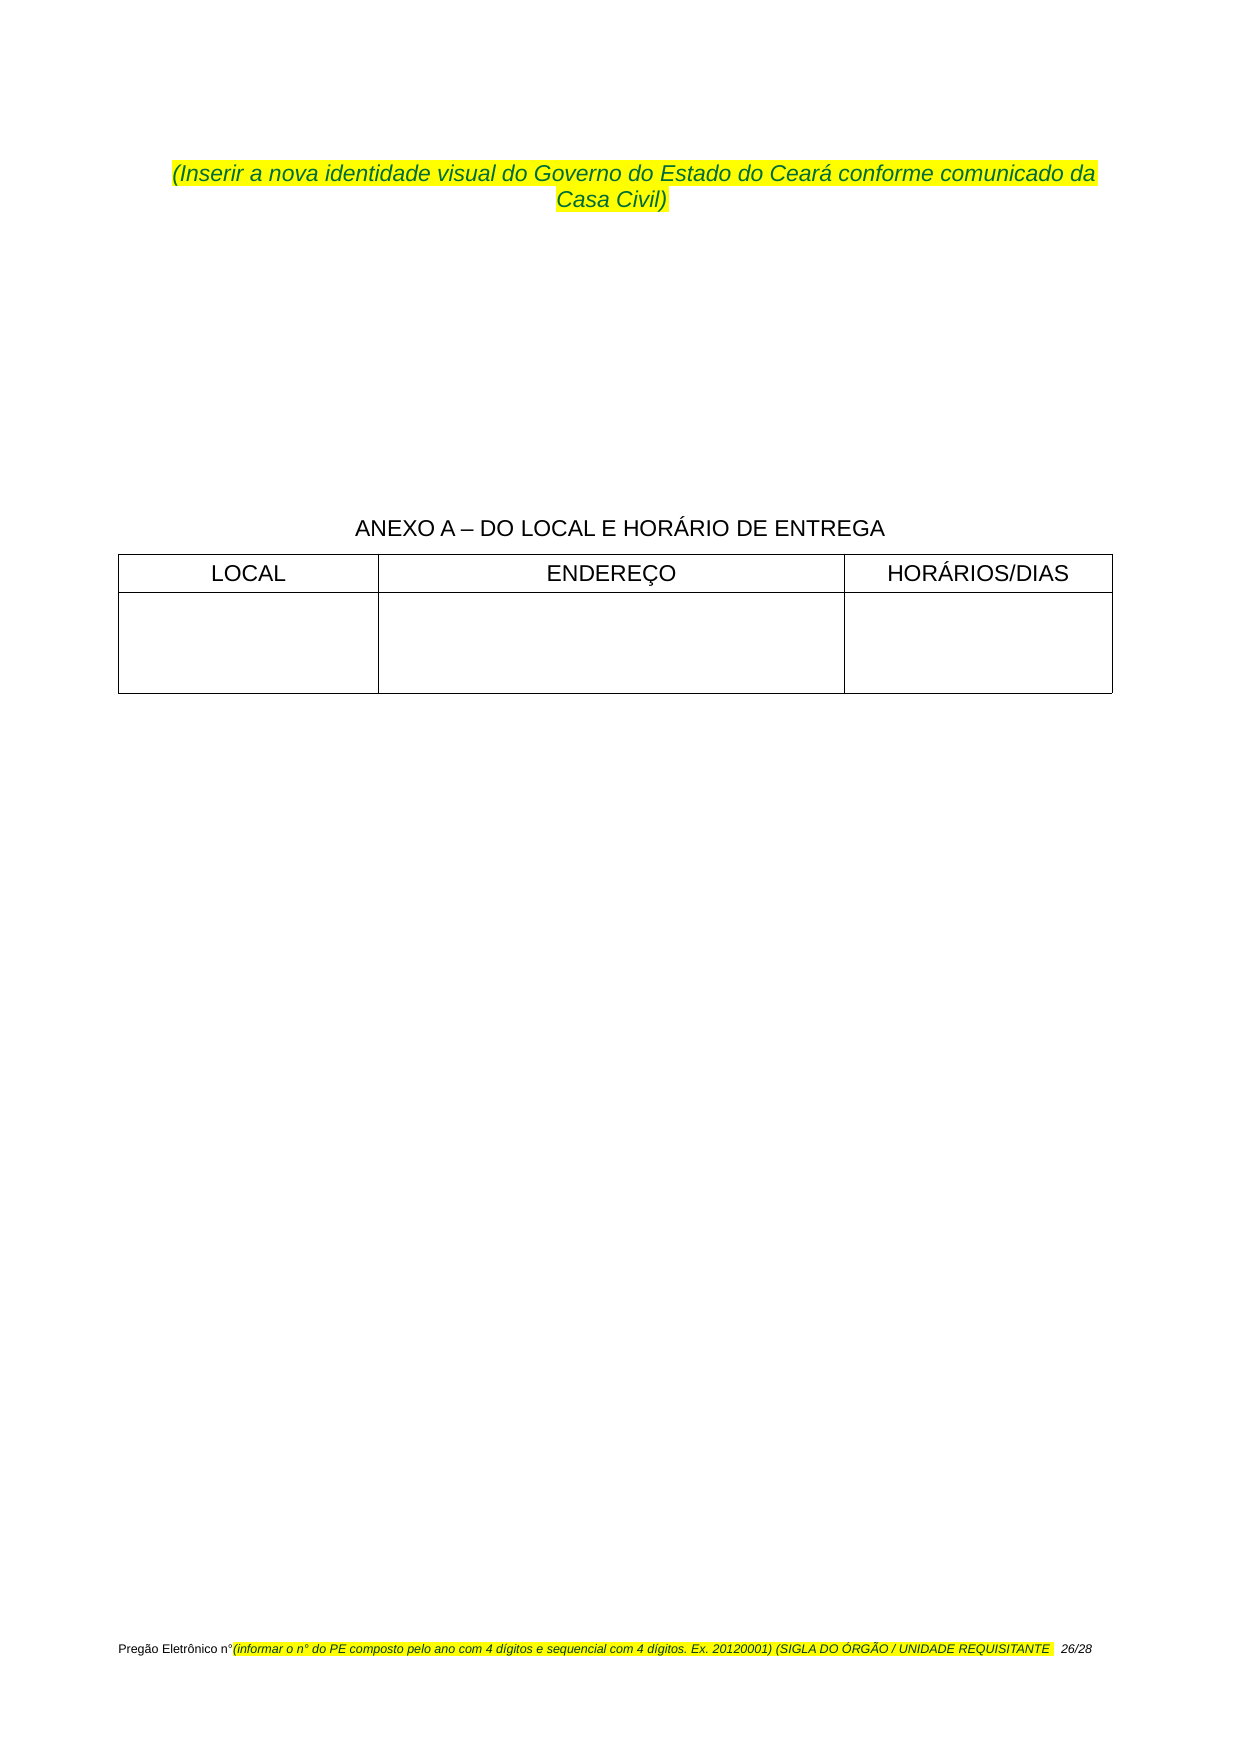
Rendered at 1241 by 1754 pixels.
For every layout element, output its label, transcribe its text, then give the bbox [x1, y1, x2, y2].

text ANEXO A – DO LOCAL E HORÁRIO DE ENTREGA [118, 515, 1122, 542]
table_header ENDEREÇO [379, 555, 844, 592]
table_cell [119, 593, 378, 692]
table_cell [379, 593, 844, 692]
table_header HORÁRIOS/DIAS [845, 555, 1112, 592]
table_cell [845, 593, 1112, 692]
table_header LOCAL [119, 555, 378, 592]
